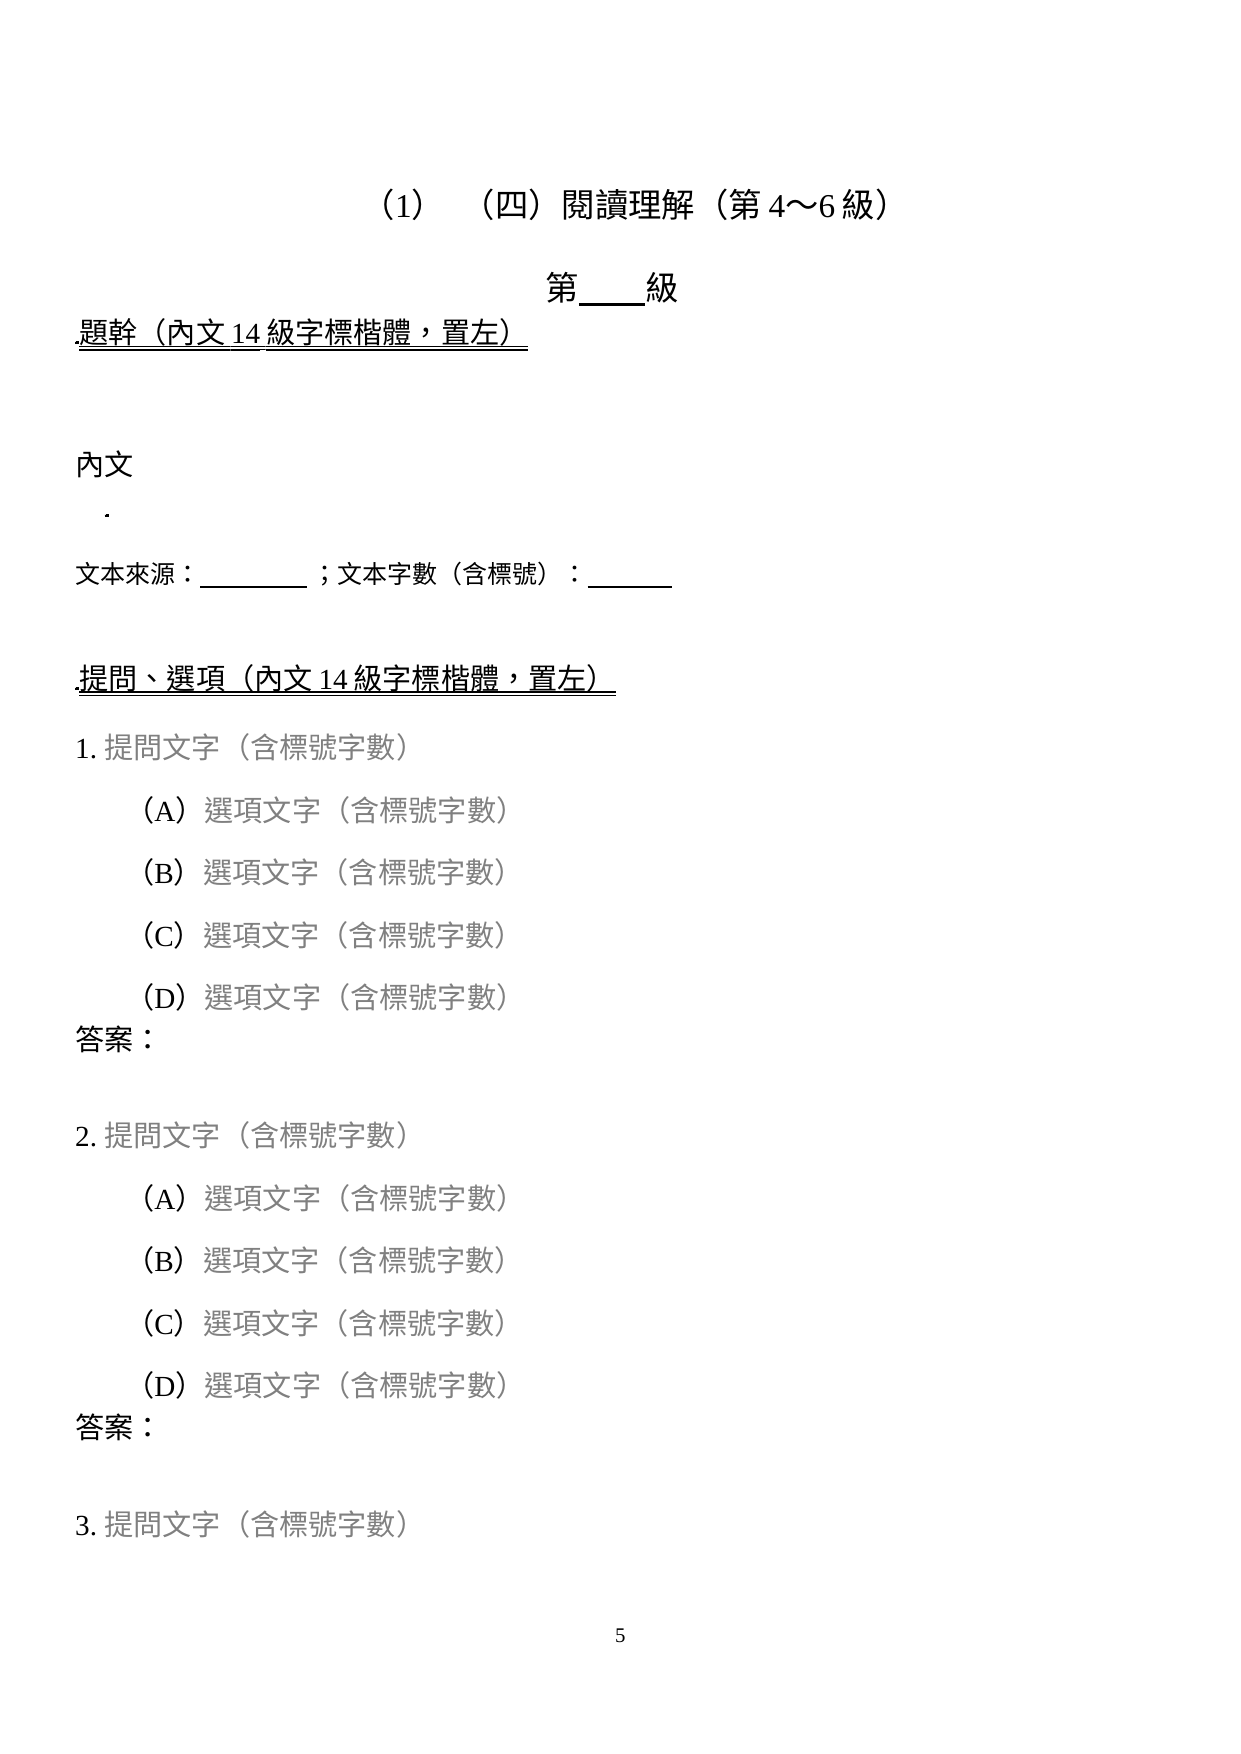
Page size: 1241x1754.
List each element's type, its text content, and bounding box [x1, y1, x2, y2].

subtitle （四）閱讀理解（第4～6級） [104, 161, 1165, 224]
text （D）選項文字（含標號字數） [75, 954, 1165, 1017]
subtitle 提問、選項（內文14級字標楷體，置左） [75, 656, 1165, 698]
text （B）選項文字（含標號字數） [75, 829, 1165, 892]
text （D）選項文字（含標號字數） [75, 1342, 1165, 1405]
text 內文 [75, 421, 1165, 483]
text 文本來源： ；文本字數（含標號）： [75, 531, 1165, 594]
text （C）選項文字（含標號字數） [75, 892, 1165, 954]
text 3. 提問文字（含標號字數） [75, 1481, 1165, 1543]
text 答案： [75, 1017, 1165, 1059]
text 1. 提問文字（含標號字數） [75, 704, 1165, 767]
text （A）選項文字（含標號字數） [75, 767, 1165, 829]
text （A）選項文字（含標號字數） [75, 1155, 1165, 1217]
text （C）選項文字（含標號字數） [75, 1280, 1165, 1342]
subtitle 題幹（內文14級字標楷體，置左） [75, 310, 1165, 352]
text 答案： [75, 1405, 1165, 1447]
text 2. 提問文字（含標號字數） [75, 1092, 1165, 1155]
text 第 級 [75, 262, 1165, 310]
text （B）選項文字（含標號字數） [75, 1217, 1165, 1280]
